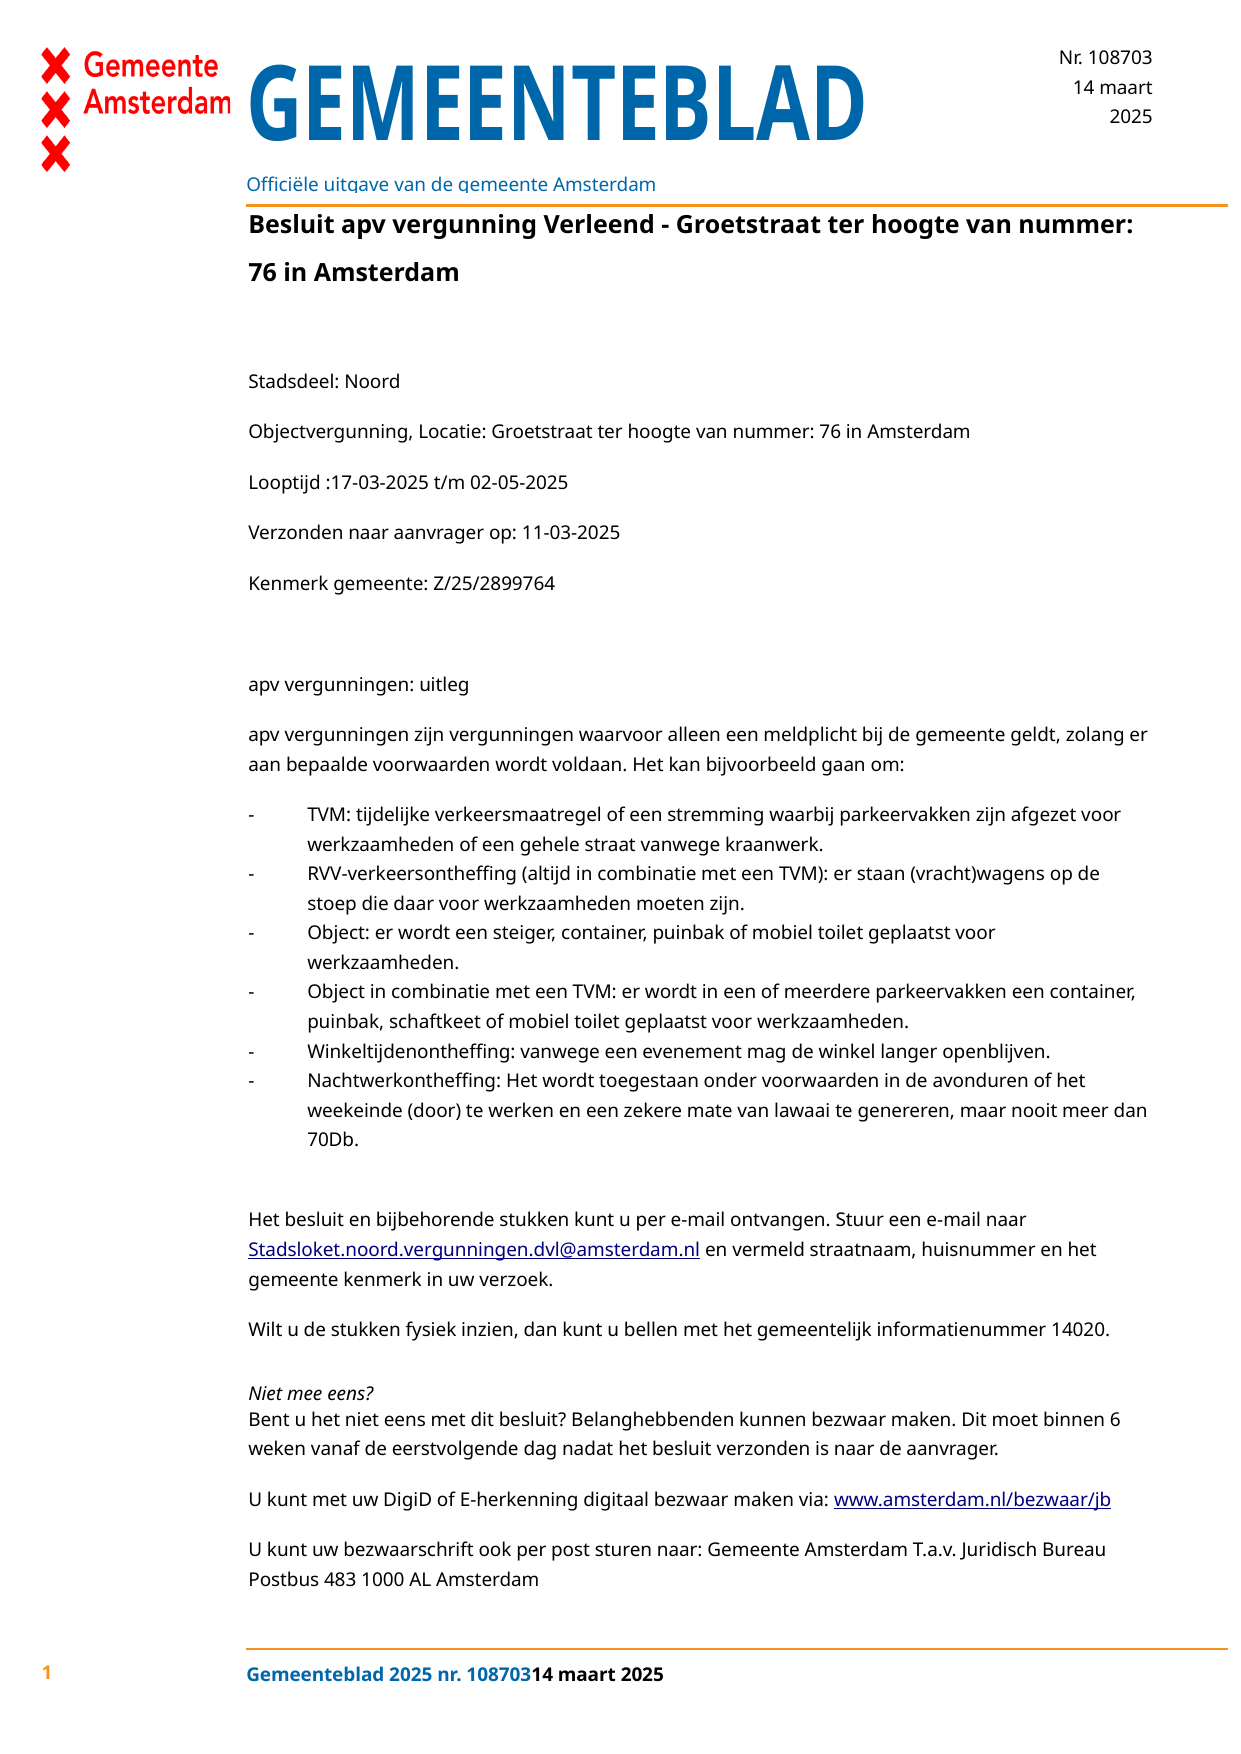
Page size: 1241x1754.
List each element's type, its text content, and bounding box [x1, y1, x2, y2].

list Winkeltijdenontheffing: vanwege een evenement mag de winkel langer openblijven. [248, 1038, 1152, 1064]
list Object in combinatie met een TVM: er wordt in een of meerdere parkeervakken een container, puinbak, schaftkeet of mobiel toilet geplaatst voor werkzaamheden. [248, 979, 1152, 1034]
text Objectvergunning, Locatie: Groetstraat ter hoogte van nummer: 76 in Amsterdam [248, 419, 1152, 444]
list RVV-verkeersontheffing (altijd in combinatie met een TVM): er staan (vracht)wagens op de stoep die daar voor werkzaamheden moeten zijn. [248, 860, 1152, 916]
picture [41, 47, 231, 172]
text Wilt u de stukken fysiek inzien, dan kunt u bellen met het gemeentelijk informatienummer 14020. [248, 1316, 1152, 1342]
text Stadsdeel: Noord [248, 368, 1152, 394]
text Niet mee eens? [248, 1380, 1152, 1406]
text Bent u het niet eens met dit besluit? Belanghebbenden kunnen bezwaar maken. Dit moet binnen 6 weken vanaf de eerstvolgende dag nadat het besluit verzonden is naar de aanvrager. [248, 1406, 1152, 1461]
text apv vergunningen: uitleg [248, 671, 1152, 697]
text Het besluit en bijbehorende stukken kunt u per e-mail ontvangen. Stuur een e-mail naar Stadsloket.noord.vergunningen.dvl@amsterdam.nl en vermeld straatnaam, huisnummer en het gemeente kenmerk in uw verzoek. [248, 1207, 1152, 1292]
text Verzonden naar aanvrager op: 11-03-2025 [248, 519, 1152, 545]
list TVM: tijdelijke verkeersmaatregel of een stremming waarbij parkeervakken zijn afgezet voor werkzaamheden of een gehele straat vanwege kraanwerk. [248, 801, 1152, 857]
text Besluit apv vergunning Verleend - Groetstraat ter hoogte van nummer: 76 in Amsterdam [248, 207, 1152, 288]
text Looptijd :17-03-2025 t/m 02-05-2025 [248, 469, 1152, 495]
text U kunt uw bezwaarschrift ook per post sturen naar: Gemeente Amsterdam T.a.v. Juridisch Bureau Postbus 483 1000 AL Amsterdam [248, 1536, 1152, 1592]
text U kunt met uw DigiD of E-herkenning digitaal bezwaar maken via: www.amsterdam.nl/bezwaar/jb [248, 1486, 1152, 1512]
text apv vergunningen zijn vergunningen waarvoor alleen een meldplicht bij de gemeente geldt, zolang er aan bepaalde voorwaarden wordt voldaan. Het kan bijvoorbeeld gaan om: [248, 721, 1152, 777]
list Nachtwerkontheffing: Het wordt toegestaan onder voorwaarden in de avonduren of het weekeinde (door) te werken en een zekere mate van lawaai te genereren, maar nooit meer dan 70Db. [248, 1067, 1152, 1152]
list Object: er wordt een steiger, container, puinbak of mobiel toilet geplaatst voor werkzaamheden. [248, 919, 1152, 975]
text Kenmerk gemeente: Z/25/2899764 [248, 570, 1152, 596]
